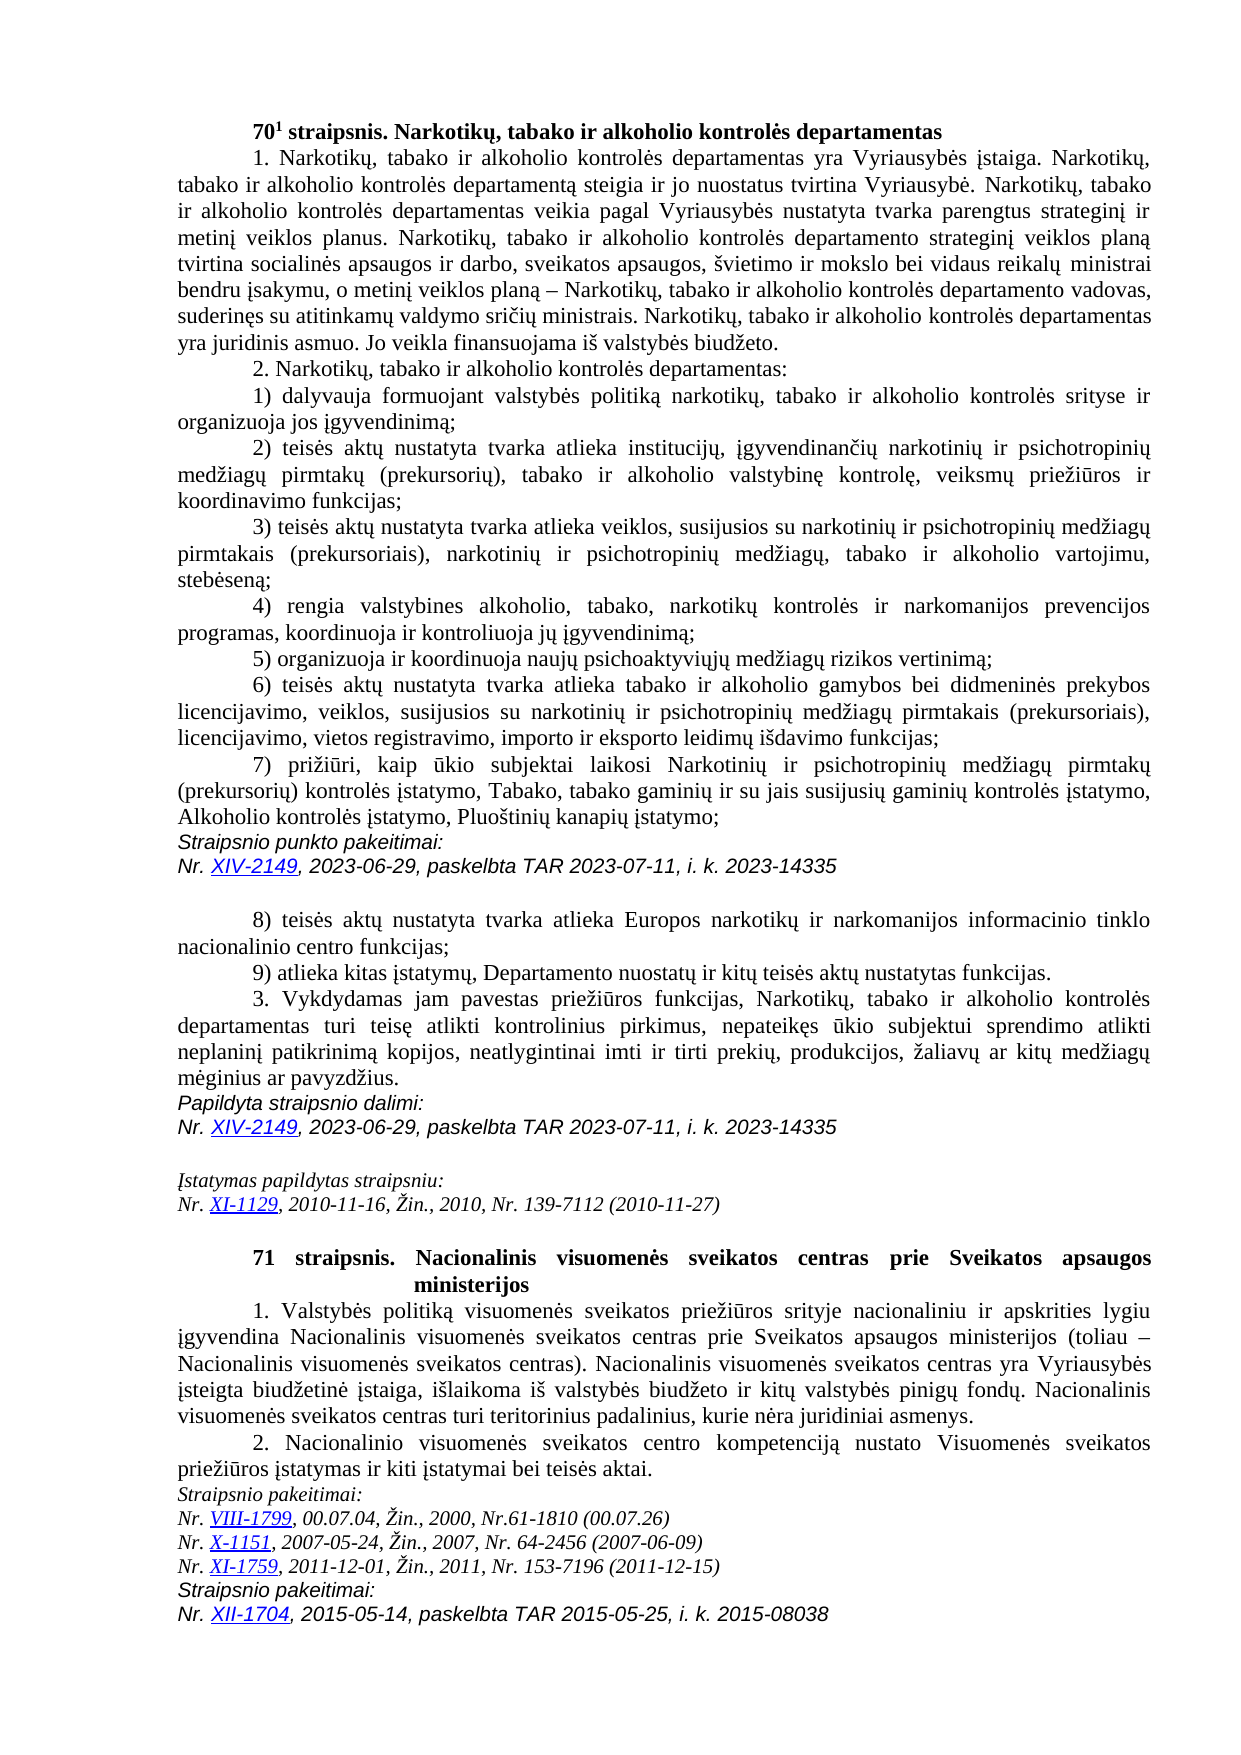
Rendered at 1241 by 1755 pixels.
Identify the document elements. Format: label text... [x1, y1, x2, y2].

text 4) rengia valstybines alkoholio, tabako, narkotikų kontrolės ir narkomanijos prevencijos programas, koordinuoja ir kontroliuoja jų įgyvendinimą; [177, 592, 1152, 645]
text Nr. XI-1129, 2010-11-16, Žin., 2010, Nr. 139-7112 (2010-11-27) [177, 1192, 1152, 1216]
text Įstatymas papildytas straipsniu: [177, 1167, 1152, 1192]
text 701 straipsnis. Narkotikų, tabako ir alkoholio kontrolės departamentas [177, 118, 1152, 144]
text 2. Narkotikų, tabako ir alkoholio kontrolės departamentas: [177, 355, 1152, 382]
text Straipsnio pakeitimai: [177, 1482, 1152, 1506]
text 9) atlieka kitas įstatymų, Departamento nuostatų ir kitų teisės aktų nustatytas funkcijas. [177, 959, 1152, 985]
text Nr. VIII-1799, 00.07.04, Žin., 2000, Nr.61-1810 (00.07.26) [177, 1506, 1152, 1530]
text Papildyta straipsnio dalimi: [177, 1091, 1152, 1115]
text 1) dalyvauja formuojant valstybės politiką narkotikų, tabako ir alkoholio kontrolės srityse ir organizuoja jos įgyvendinimą; [177, 382, 1152, 434]
text Nr. XI-1759, 2011-12-01, Žin., 2011, Nr. 153-7196 (2011-12-15) [177, 1554, 1152, 1578]
text 1. Narkotikų, tabako ir alkoholio kontrolės departamentas yra Vyriausybės įstaiga. Narkotikų, tabako ir alkoholio kontrolės departamentą steigia ir jo nuostatus tvirtina Vyriausybė. Narkotikų, tabako ir alkoholio kontrolės departamentas veikia pagal Vyriausybės nustatyta tvarka parengtus strateginį ir metinį veiklos planus. Narkotikų, tabako ir alkoholio kontrolės departamento strateginį veiklos planą tvirtina socialinės apsaugos ir darbo, sveikatos apsaugos, švietimo ir mokslo bei vidaus reikalų ministrai bendru įsakymu, o metinį veiklos planą – Narkotikų, tabako ir alkoholio kontrolės departamento vadovas, suderinęs su atitinkamų valdymo sričių ministrais. Narkotikų, tabako ir alkoholio kontrolės departamentas yra juridinis asmuo. Jo veikla finansuojama iš valstybės biudžeto. [177, 144, 1152, 355]
text 2) teisės aktų nustatyta tvarka atlieka institucijų, įgyvendinančių narkotinių ir psichotropinių medžiagų pirmtakų (prekursorių), tabako ir alkoholio valstybinę kontrolę, veiksmų priežiūros ir koordinavimo funkcijas; [177, 434, 1152, 513]
text 6) teisės aktų nustatyta tvarka atlieka tabako ir alkoholio gamybos bei didmeninės prekybos licencijavimo, veiklos, susijusios su narkotinių ir psichotropinių medžiagų pirmtakais (prekursoriais), licencijavimo, vietos registravimo, importo ir eksporto leidimų išdavimo funkcijas; [177, 672, 1152, 751]
text 1. Valstybės politiką visuomenės sveikatos priežiūros srityje nacionaliniu ir apskrities lygiu įgyvendina Nacionalinis visuomenės sveikatos centras prie Sveikatos apsaugos ministerijos (toliau – Nacionalinis visuomenės sveikatos centras). Nacionalinis visuomenės sveikatos centras yra Vyriausybės įsteigta biudžetinė įstaiga, išlaikoma iš valstybės biudžeto ir kitų valstybės pinigų fondų. Nacionalinis visuomenės sveikatos centras turi teritorinius padalinius, kurie nėra juridiniai asmenys. [177, 1297, 1152, 1429]
text 3) teisės aktų nustatyta tvarka atlieka veiklos, susijusios su narkotinių ir psichotropinių medžiagų pirmtakais (prekursoriais), narkotinių ir psichotropinių medžiagų, tabako ir alkoholio vartojimu, stebėseną; [177, 513, 1152, 592]
text 7) prižiūri, kaip ūkio subjektai laikosi Narkotinių ir psichotropinių medžiagų pirmtakų (prekursorių) kontrolės įstatymo, Tabako, tabako gaminių ir su jais susijusių gaminių kontrolės įstatymo, Alkoholio kontrolės įstatymo, Pluoštinių kanapių įstatymo; [177, 751, 1152, 830]
text 71 straipsnis. Nacionalinis visuomenės sveikatos centras prie Sveikatos apsaugos ministerijos [252, 1244, 1152, 1297]
text 2. Nacionalinio visuomenės sveikatos centro kompetenciją nustato Visuomenės sveikatos priežiūros įstatymas ir kiti įstatymai bei teisės aktai. [177, 1429, 1152, 1482]
text Nr. XIV-2149, 2023-06-29, paskelbta TAR 2023-07-11, i. k. 2023-14335 [177, 854, 1152, 878]
text Straipsnio pakeitimai: [177, 1578, 1152, 1602]
text Nr. XIV-2149, 2023-06-29, paskelbta TAR 2023-07-11, i. k. 2023-14335 [177, 1115, 1152, 1139]
text 3. Vykdydamas jam pavestas priežiūros funkcijas, Narkotikų, tabako ir alkoholio kontrolės departamentas turi teisę atlikti kontrolinius pirkimus, nepateikęs ūkio subjektui sprendimo atlikti neplaninį patikrinimą kopijos, neatlygintinai imti ir tirti prekių, produkcijos, žaliavų ar kitų medžiagų mėginius ar pavyzdžius. [177, 985, 1152, 1091]
text Nr. X-1151, 2007-05-24, Žin., 2007, Nr. 64-2456 (2007-06-09) [177, 1530, 1152, 1554]
text 8) teisės aktų nustatyta tvarka atlieka Europos narkotikų ir narkomanijos informacinio tinklo nacionalinio centro funkcijas; [177, 906, 1152, 959]
text Nr. XII-1704, 2015-05-14, paskelbta TAR 2015-05-25, i. k. 2015-08038 [177, 1602, 1152, 1626]
text 5) organizuoja ir koordinuoja naujų psichoaktyviųjų medžiagų rizikos vertinimą; [177, 645, 1152, 672]
text Straipsnio punkto pakeitimai: [177, 830, 1152, 854]
